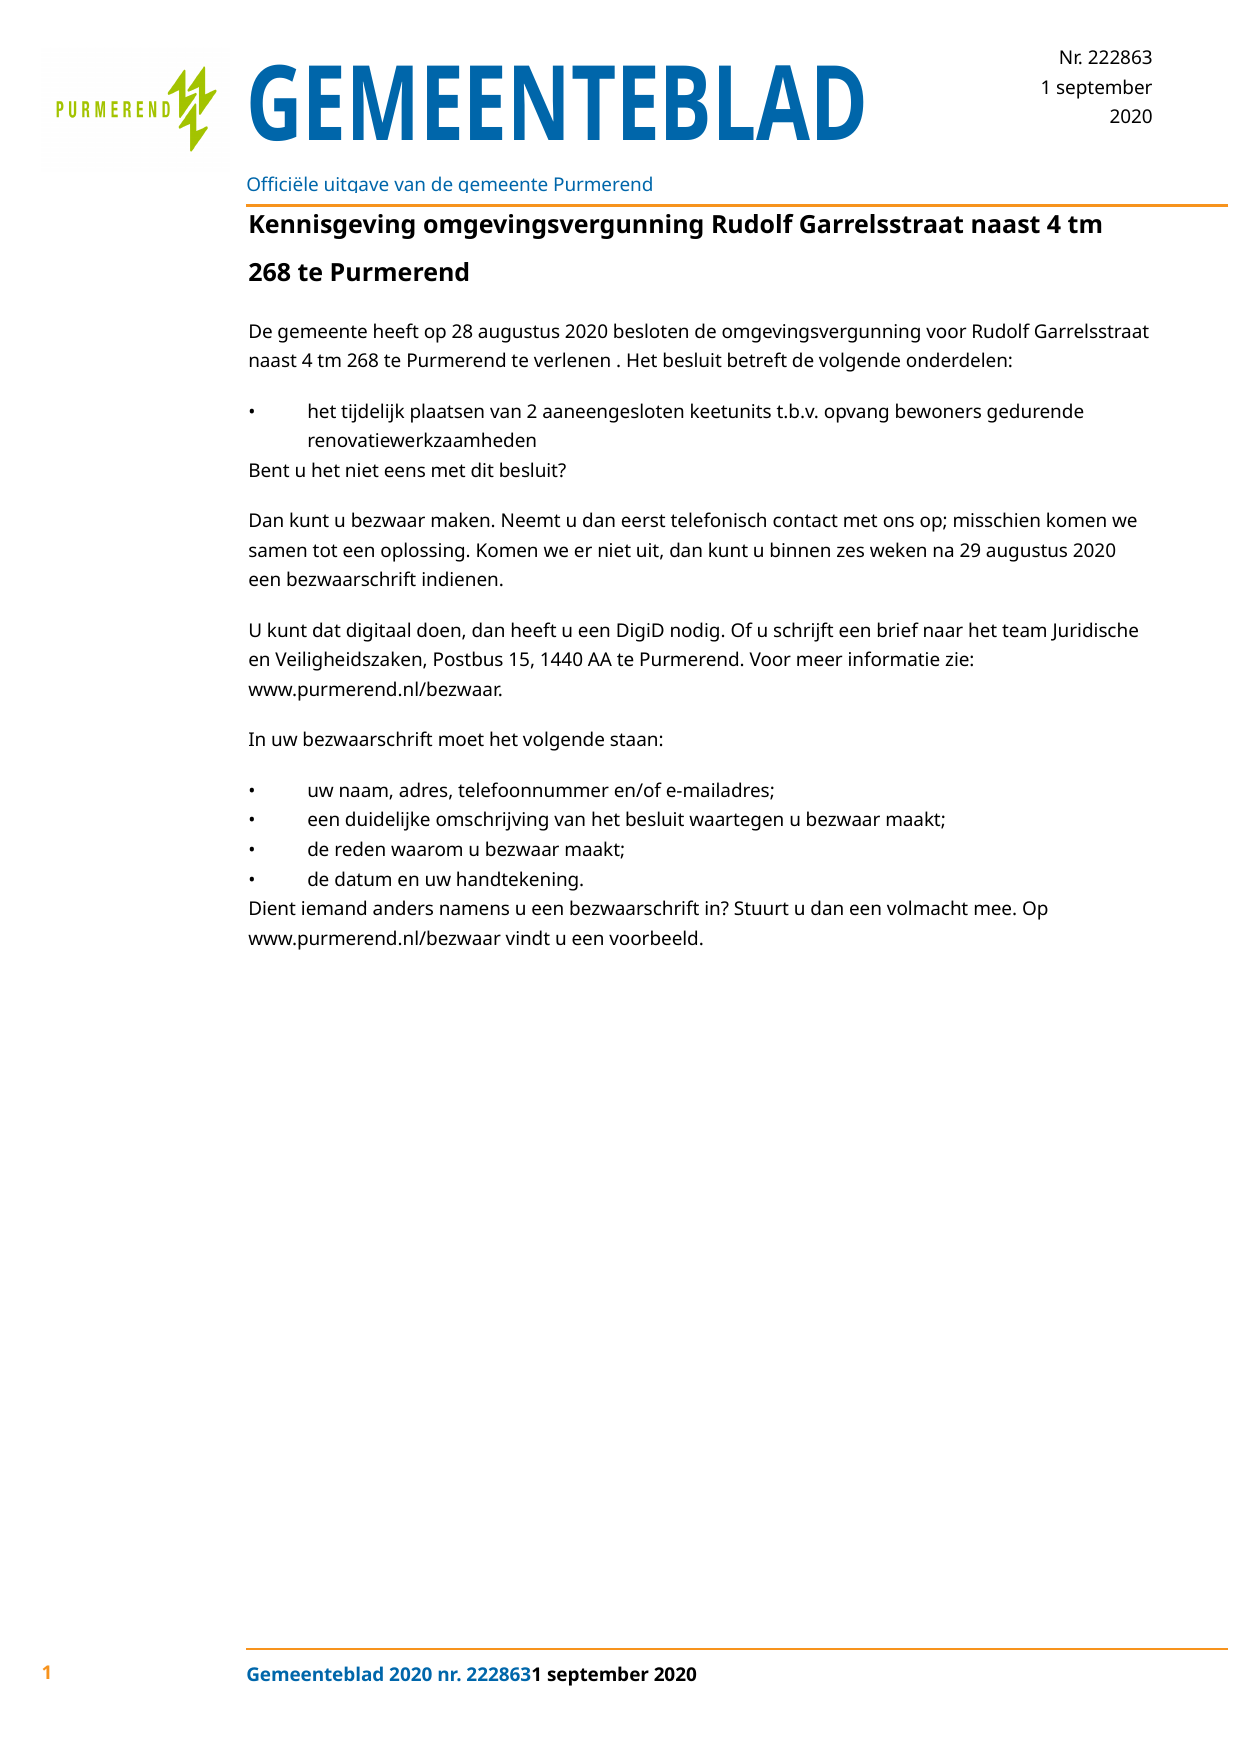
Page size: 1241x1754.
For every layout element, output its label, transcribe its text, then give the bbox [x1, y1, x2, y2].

text Dan kunt u bezwaar maken. Neemt u dan eerst telefonisch contact met ons op; misschien komen we samen tot een oplossing. Komen we er niet uit, dan kunt u binnen zes weken na 29 augustus 2020 een bezwaarschrift indienen. [248, 507, 1152, 592]
list de reden waarom u bezwaar maakt; [248, 836, 1152, 862]
text In uw bezwaarschrift moet het volgende staan: [248, 727, 1152, 752]
list de datum en uw handtekening. [248, 866, 1152, 892]
text U kunt dat digitaal doen, dan heeft u een DigiD nodig. Of u schrijft een brief naar het team Juridische en Veiligheidszaken, Postbus 15, 1440 AA te Purmerend. Voor meer informatie zie: www.purmerend.nl/bezwaar. [248, 617, 1152, 702]
list een duidelijke omschrijving van het besluit waartegen u bezwaar maakt; [248, 807, 1152, 832]
text De gemeente heeft op 28 augustus 2020 besloten de omgevingsvergunning voor Rudolf Garrelsstraat naast 4 tm 268 te Purmerend te verlenen . Het besluit betreft de volgende onderdelen: [248, 318, 1152, 373]
text Kennisgeving omgevingsvergunning Rudolf Garrelsstraat naast 4 tm 268 te Purmerend [248, 207, 1152, 288]
list het tijdelijk plaatsen van 2 aaneengesloten keetunits t.b.v. opvang bewoners gedurende renovatiewerkzaamheden [248, 398, 1152, 453]
picture [41, 47, 231, 172]
text Bent u het niet eens met dit besluit? [248, 457, 1152, 483]
list uw naam, adres, telefoonnummer en/of e-mailadres; [248, 777, 1152, 803]
text Dient iemand anders namens u een bezwaarschrift in? Stuurt u dan een volmacht mee. Op www.purmerend.nl/bezwaar vindt u een voorbeeld. [248, 895, 1152, 951]
